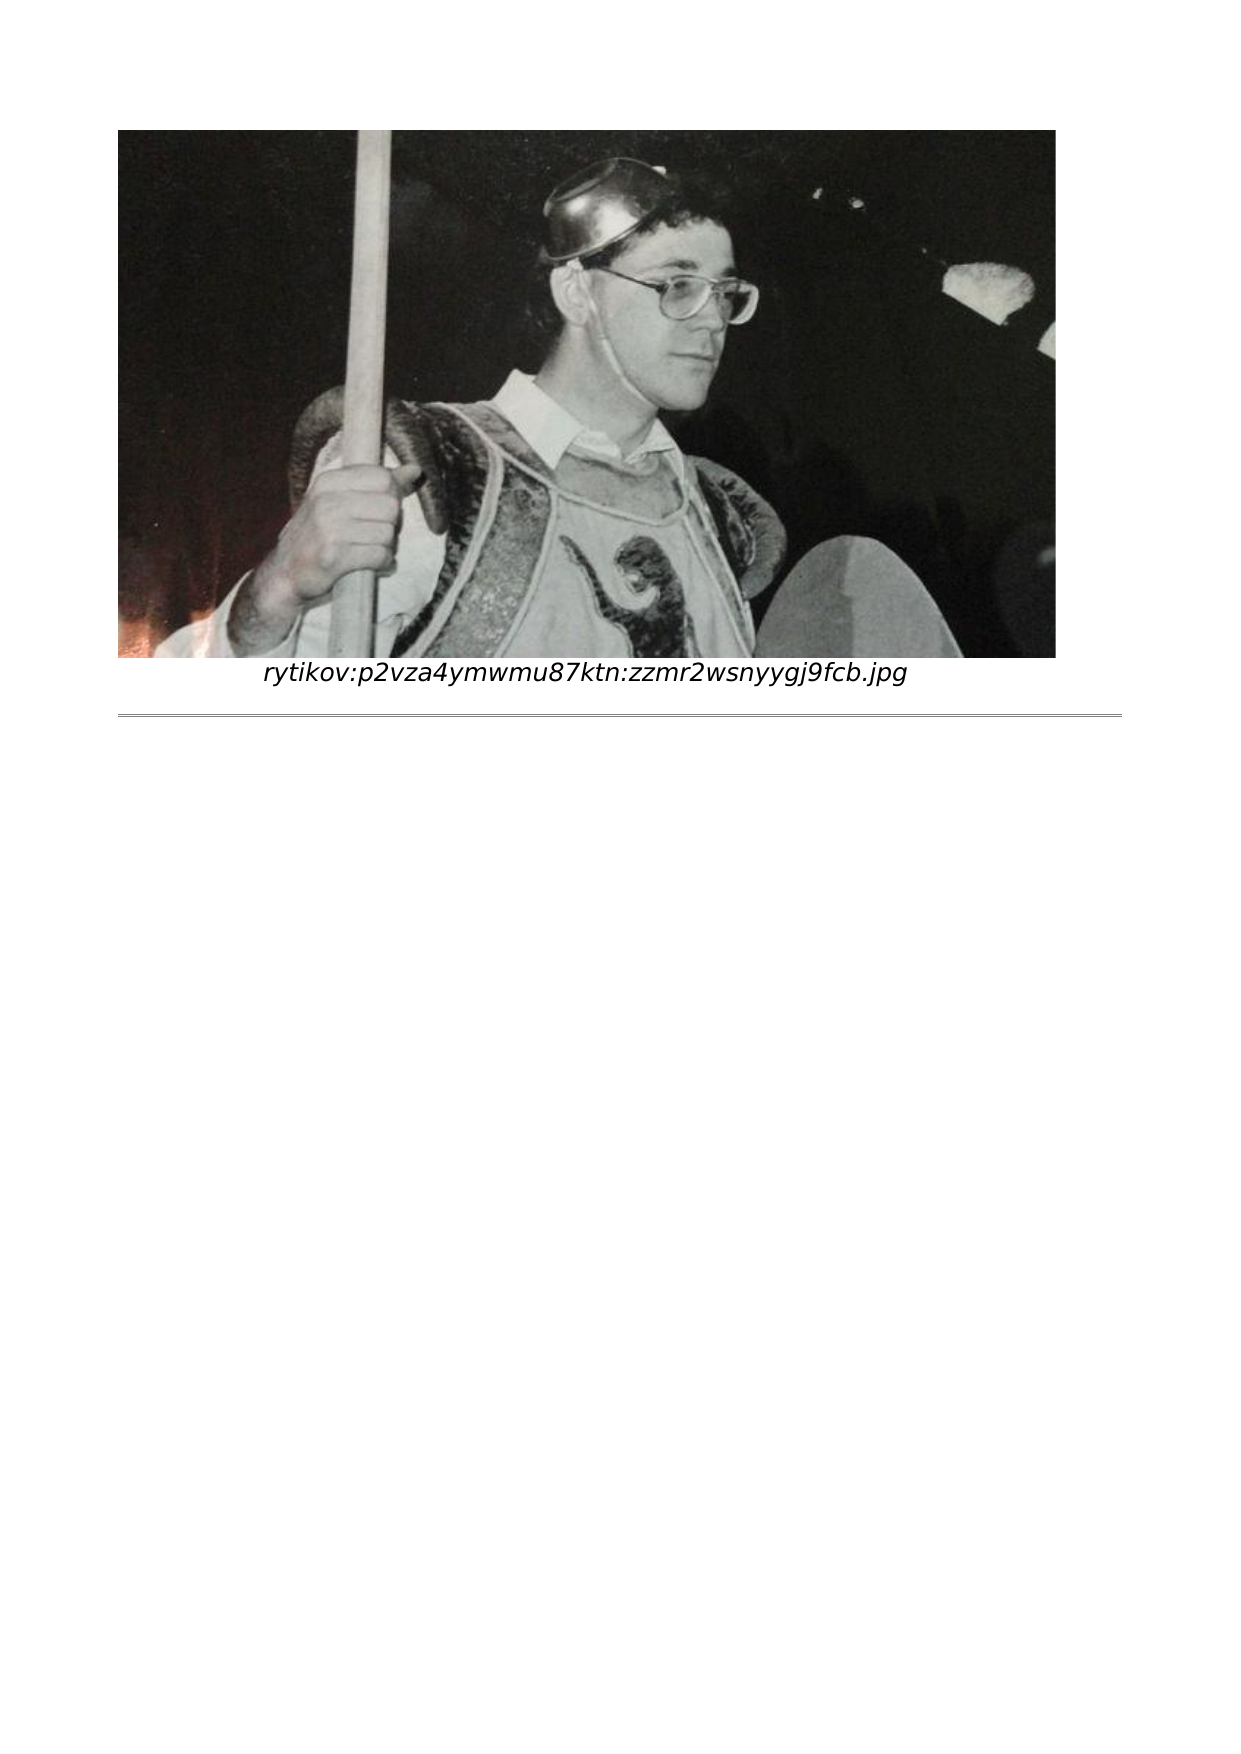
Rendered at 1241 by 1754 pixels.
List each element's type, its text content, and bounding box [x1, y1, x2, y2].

picture [118, 130, 1056, 658]
text rytikov:p2vza4ymwmu87ktn:zzmr2wsnyygj9fcb.jpg [118, 658, 1056, 687]
